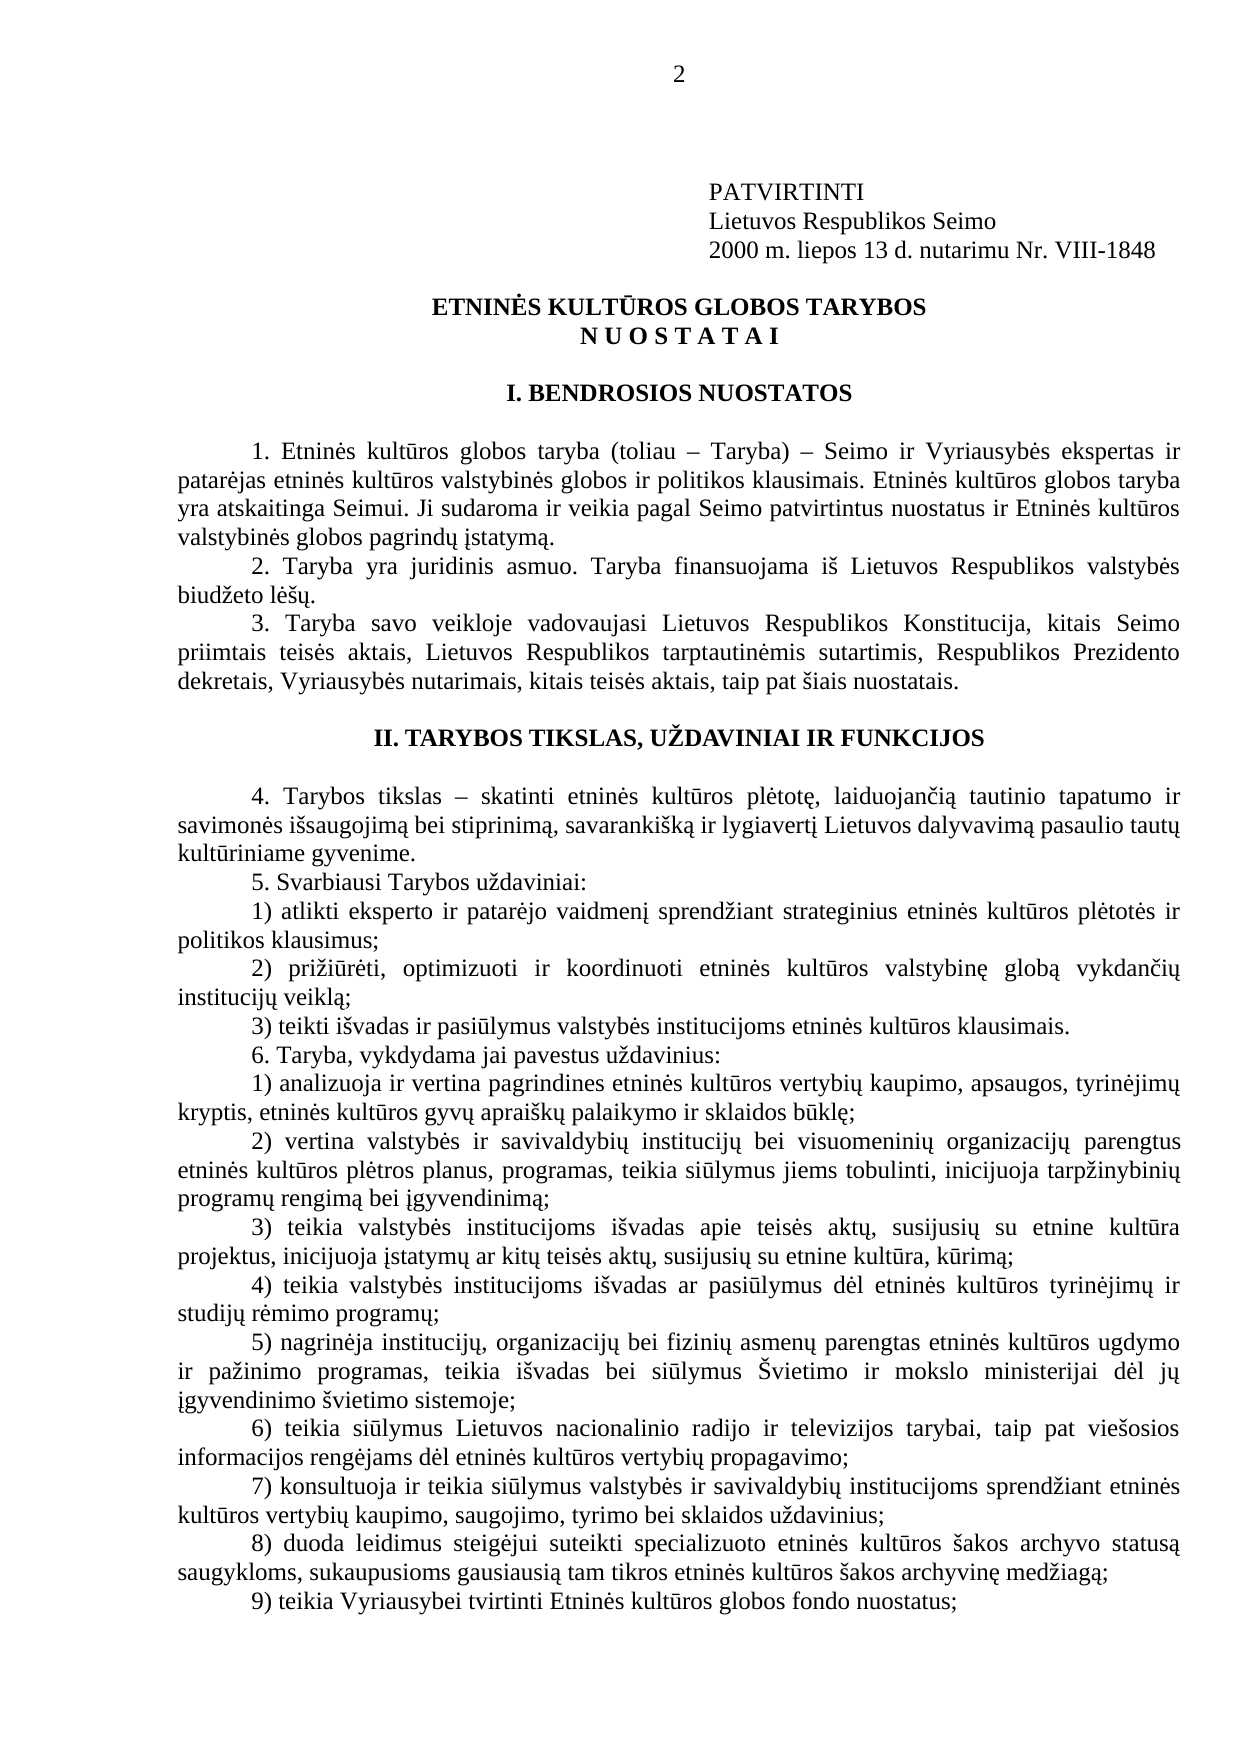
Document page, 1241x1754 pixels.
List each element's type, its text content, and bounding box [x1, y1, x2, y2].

text 8) duoda leidimus steigėjui suteikti specializuoto etninės kultūros šakos archyvo statusą saugykloms, sukaupusioms gausiausią tam tikros etninės kultūros šakos archyvinę medžiagą; [177, 1528, 1181, 1586]
text I. BENDROSIOS NUOSTATOS [177, 378, 1181, 407]
text 1) analizuoja ir vertina pagrindines etninės kultūros vertybių kaupimo, apsaugos, tyrinėjimų kryptis, etninės kultūros gyvų apraiškų palaikymo ir sklaidos būklę; [177, 1068, 1181, 1126]
text 6) teikia siūlymus Lietuvos nacionalinio radijo ir televizijos tarybai, taip pat viešosios informacijos rengėjams dėl etninės kultūros vertybių propagavimo; [177, 1413, 1181, 1471]
text 2. Taryba yra juridinis asmuo. Taryba finansuojama iš Lietuvos Respublikos valstybės biudžeto lėšų. [177, 551, 1181, 608]
text PATVIRTINTI [177, 177, 1181, 206]
text 4. Tarybos tikslas – skatinti etninės kultūros plėtotę, laiduojančią tautinio tapatumo ir savimonės išsaugojimą bei stiprinimą, savarankišką ir lygiavertį Lietuvos dalyvavimą pasaulio tautų kultūriniame gyvenime. [177, 781, 1181, 867]
text 5. Svarbiausi Tarybos uždaviniai: [177, 867, 1181, 896]
text 7) konsultuoja ir teikia siūlymus valstybės ir savivaldybių institucijoms sprendžiant etninės kultūros vertybių kaupimo, saugojimo, tyrimo bei sklaidos uždavinius; [177, 1471, 1181, 1528]
text 1. Etninės kultūros globos taryba (toliau – Taryba) – Seimo ir Vyriausybės ekspertas ir patarėjas etninės kultūros valstybinės globos ir politikos klausimais. Etninės kultūros globos taryba yra atskaitinga Seimui. Ji sudaroma ir veikia pagal Seimo patvirtintus nuostatus ir Etninės kultūros valstybinės globos pagrindų įstatymą. [177, 436, 1181, 551]
text 3. Taryba savo veikloje vadovaujasi Lietuvos Respublikos Konstitucija, kitais Seimo priimtais teisės aktais, Lietuvos Respublikos tarptautinėmis sutartimis, Respublikos Prezidento dekretais, Vyriausybės nutarimais, kitais teisės aktais, taip pat šiais nuostatais. [177, 608, 1181, 695]
text 3) teikti išvadas ir pasiūlymus valstybės institucijoms etninės kultūros klausimais. [177, 1011, 1181, 1040]
text N U O S T A T A I [177, 321, 1181, 350]
text 2) vertina valstybės ir savivaldybių institucijų bei visuomeninių organizacijų parengtus etninės kultūros plėtros planus, programas, teikia siūlymus jiems tobulinti, inicijuoja tarpžinybinių programų rengimą bei įgyvendinimą; [177, 1126, 1181, 1212]
text 2000 m. liepos 13 d. nutarimu Nr. VIII-1848 [177, 235, 1181, 263]
text 6. Taryba, vykdydama jai pavestus uždavinius: [177, 1040, 1181, 1068]
text Lietuvos Respublikos Seimo [177, 206, 1181, 235]
text 5) nagrinėja institucijų, organizacijų bei fizinių asmenų parengtas etninės kultūros ugdymo ir pažinimo programas, teikia išvadas bei siūlymus Švietimo ir mokslo ministerijai dėl jų įgyvendinimo švietimo sistemoje; [177, 1327, 1181, 1413]
text 3) teikia valstybės institucijoms išvadas apie teisės aktų, susijusių su etnine kultūra projektus, inicijuoja įstatymų ar kitų teisės aktų, susijusių su etnine kultūra, kūrimą; [177, 1212, 1181, 1270]
text 1) atlikti eksperto ir patarėjo vaidmenį sprendžiant strateginius etninės kultūros plėtotės ir politikos klausimus; [177, 896, 1181, 953]
text 2) prižiūrėti, optimizuoti ir koordinuoti etninės kultūros valstybinę globą vykdančių institucijų veiklą; [177, 953, 1181, 1011]
text 9) teikia Vyriausybei tvirtinti Etninės kultūros globos fondo nuostatus; [177, 1586, 1181, 1615]
text 4) teikia valstybės institucijoms išvadas ar pasiūlymus dėl etninės kultūros tyrinėjimų ir studijų rėmimo programų; [177, 1270, 1181, 1327]
text ETNINĖS KULTŪROS GLOBOS TARYBOS [177, 292, 1181, 321]
text II. TARYBOS TIKSLAS, UŽDAVINIAI IR FUNKCIJOS [177, 723, 1181, 752]
